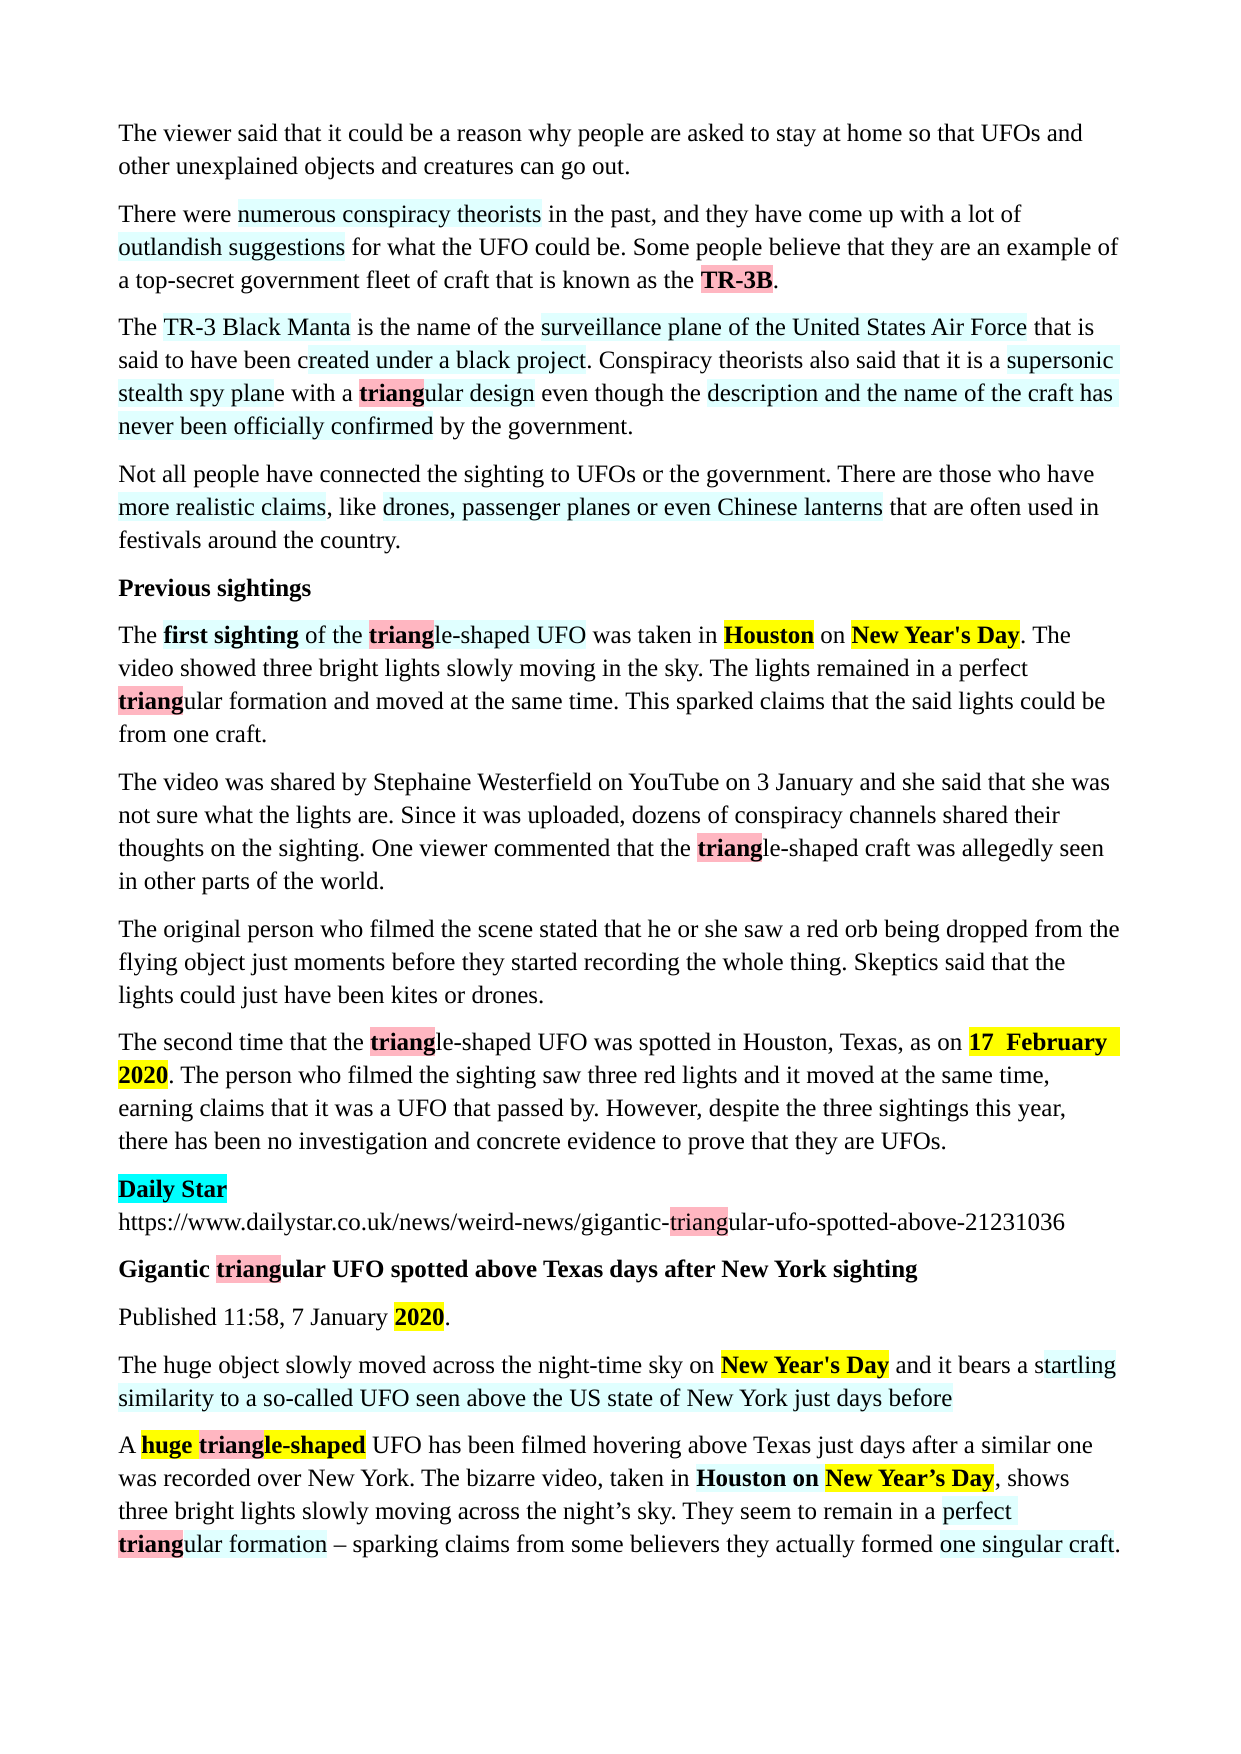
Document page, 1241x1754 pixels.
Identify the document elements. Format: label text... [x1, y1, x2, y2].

text The viewer said that it could be a reason why people are asked to stay at home so that UFOs and other unexplained objects and creatures can go out. [118, 118, 1122, 180]
text The TR-3 Black Manta is the name of the surveillance plane of the United States Air Force that is said to have been created under a black project. Conspiracy theorists also said that it is a supersonic stealth spy plane with a triangular design even though the description and the name of the craft has never been officially confirmed by the government. [118, 312, 1122, 440]
text The video was shared by Stephaine Westerfield on YouTube on 3 January and she said that she was not sure what the lights are. Since it was uploaded, dozens of conspiracy channels shared their thoughts on the sighting. One viewer commented that the triangle-shaped craft was allegedly seen in other parts of the world. [118, 767, 1122, 895]
text The huge object slowly moved across the night-time sky on New Year's Day and it bears a startling similarity to a so-called UFO seen above the US state of New York just days before [118, 1350, 1122, 1412]
text A huge triangle-shaped UFO has been filmed hovering above Texas just days after a similar one was recorded over New York. The bizarre video, taken in Houston on New Year’s Day, shows three bright lights slowly moving across the night’s sky. They seem to remain in a perfect triangular formation – sparking claims from some believers they actually formed one singular craft. [118, 1430, 1122, 1558]
text There were numerous conspiracy theorists in the past, and they have come up with a lot of outlandish suggestions for what the UFO could be. Some people believe that they are an example of a top-secret government fleet of craft that is known as the TR-3B. [118, 199, 1122, 293]
text The first sighting of the triangle-shaped UFO was taken in Houston on New Year's Day. The video showed three bright lights slowly moving in the sky. The lights remained in a perfect triangular formation and moved at the same time. This sparked claims that the said lights could be from one craft. [118, 620, 1122, 748]
text Published 11:58, 7 January 2020. [118, 1302, 1122, 1331]
text Not all people have connected the sighting to UFOs or the government. There are those who have more realistic claims, like drones, passenger planes or even Chinese lanterns that are often used in festivals around the country. [118, 459, 1122, 554]
text Gigantic triangular UFO spotted above Texas days after New York sighting [118, 1254, 1122, 1283]
text The second time that the triangle-shaped UFO was spotted in Houston, Texas, as on 17 February 2020. The person who filmed the sighting saw three red lights and it moved at the same time, earning claims that it was a UFO that passed by. However, despite the three sightings this year, there has been no investigation and concrete evidence to prove that they are UFOs. [118, 1027, 1122, 1155]
text Daily Star https://www.dailystar.co.uk/news/weird-news/gigantic-triangular-ufo-spotted-above-21231036 [118, 1174, 1122, 1236]
text Previous sightings [118, 573, 1122, 601]
text The original person who filmed the scene stated that he or she saw a red orb being dropped from the flying object just moments before they started recording the whole thing. Skeptics said that the lights could just have been kites or drones. [118, 914, 1122, 1008]
